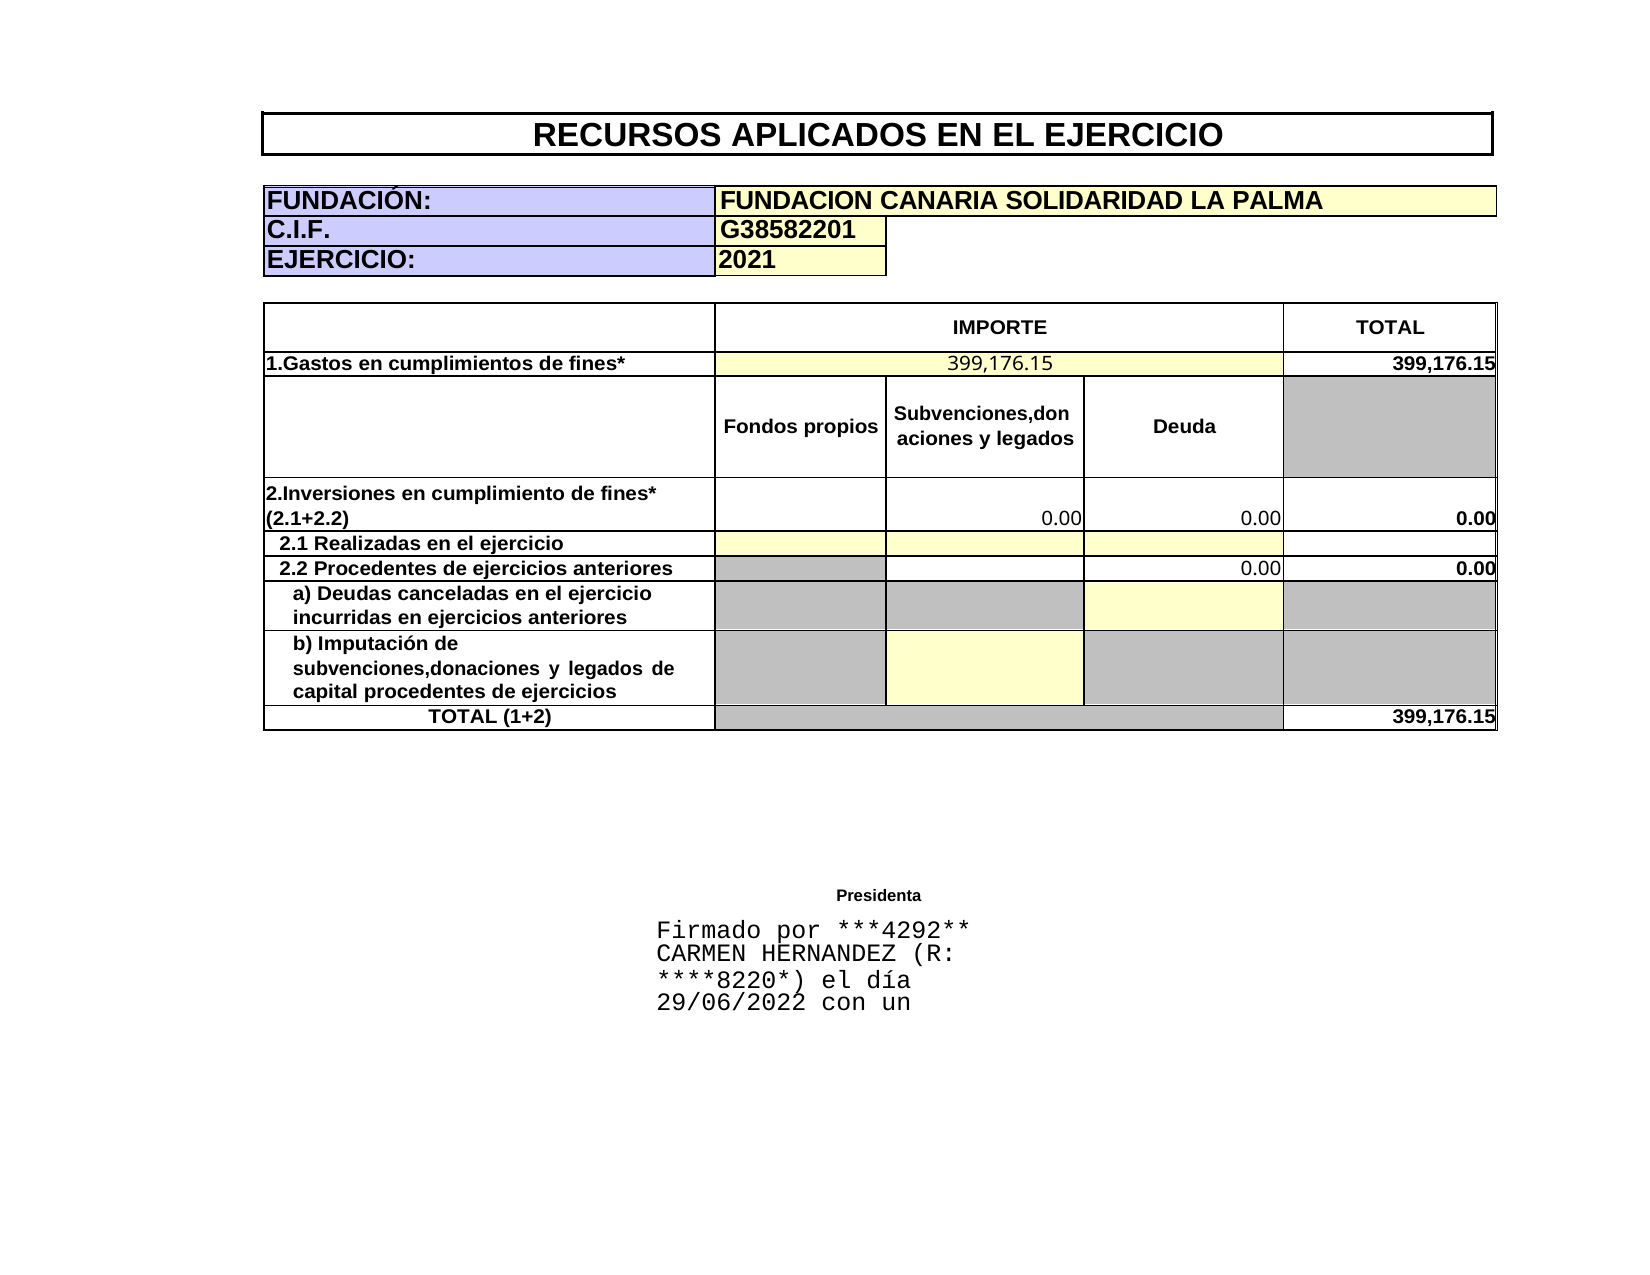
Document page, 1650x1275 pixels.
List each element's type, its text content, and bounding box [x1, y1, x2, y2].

table_cell 0.00 [1085, 478, 1283, 530]
table_cell [1085, 532, 1283, 555]
table_cell [716, 582, 885, 629]
table_cell TOTAL (1+2) [265, 706, 714, 729]
table_cell 2.Inversiones en cumplimiento de fines* (2.1+2.2) [265, 478, 714, 530]
text Firmado por ***4292** CARMEN HERNANDEZ (R: [656, 919, 973, 969]
text RECURSOS APLICADOS EN EL EJERCICIO [532, 115, 1224, 152]
table_cell 0.00 [1085, 557, 1283, 580]
table_cell 0.00 [887, 478, 1083, 530]
table_cell 2.1 Realizadas en el ejercicio [265, 532, 714, 555]
table_header FUNDACION CANARIA SOLIDARIDAD LA PALMA [716, 187, 1496, 215]
table_cell [1085, 631, 1283, 704]
table_cell 2021 [716, 247, 885, 275]
table_cell [1284, 582, 1495, 629]
table_cell [716, 557, 885, 580]
table_header [265, 304, 714, 351]
table_cell 399,176.15 [1284, 353, 1495, 375]
table_cell 1.Gastos en cumplimientos de fines* [265, 353, 714, 375]
table_cell [716, 532, 885, 555]
table_cell Subvenciones,don aciones y legados [887, 377, 1083, 477]
table_cell [1284, 377, 1495, 477]
table_cell G38582201 [716, 217, 885, 245]
table_cell [716, 478, 885, 530]
table_cell [1284, 631, 1495, 704]
table_cell [716, 706, 1283, 729]
table_cell [887, 532, 1083, 555]
table_cell [887, 217, 1496, 275]
text ****8220*) el día 29/06/2022 con un [656, 969, 913, 1018]
table_cell a) Deudas canceladas en el ejercicio incurridas en ejercicios anteriores [265, 582, 714, 629]
table_cell [887, 631, 1083, 704]
table_cell b) Imputación de subvenciones,donaciones y legados de capital procedentes de ejercicios [265, 631, 714, 704]
table_header FUNDACIÓN: [265, 188, 714, 215]
table_cell [887, 582, 1083, 629]
table_cell [887, 557, 1083, 580]
table_cell 0.00 [1284, 478, 1495, 530]
text Presidenta [750, 886, 1007, 905]
table_cell C.I.F. [265, 217, 714, 245]
table_cell [1284, 532, 1495, 555]
table_cell [716, 631, 885, 704]
table_cell EJERCICIO: [265, 247, 714, 275]
table_cell 2.2 Procedentes de ejercicios anteriores [265, 557, 714, 580]
table_cell 399,176.15 [716, 353, 1283, 375]
table_header TOTAL [1284, 304, 1495, 351]
table_cell Deuda [1085, 377, 1283, 477]
table_cell 0.00 [1284, 557, 1495, 580]
table_cell [265, 377, 714, 477]
table_cell Fondos propios [716, 377, 885, 477]
table_cell 399,176.15 [1284, 706, 1495, 729]
table_header IMPORTE [716, 304, 1283, 351]
table_cell [1085, 582, 1283, 629]
